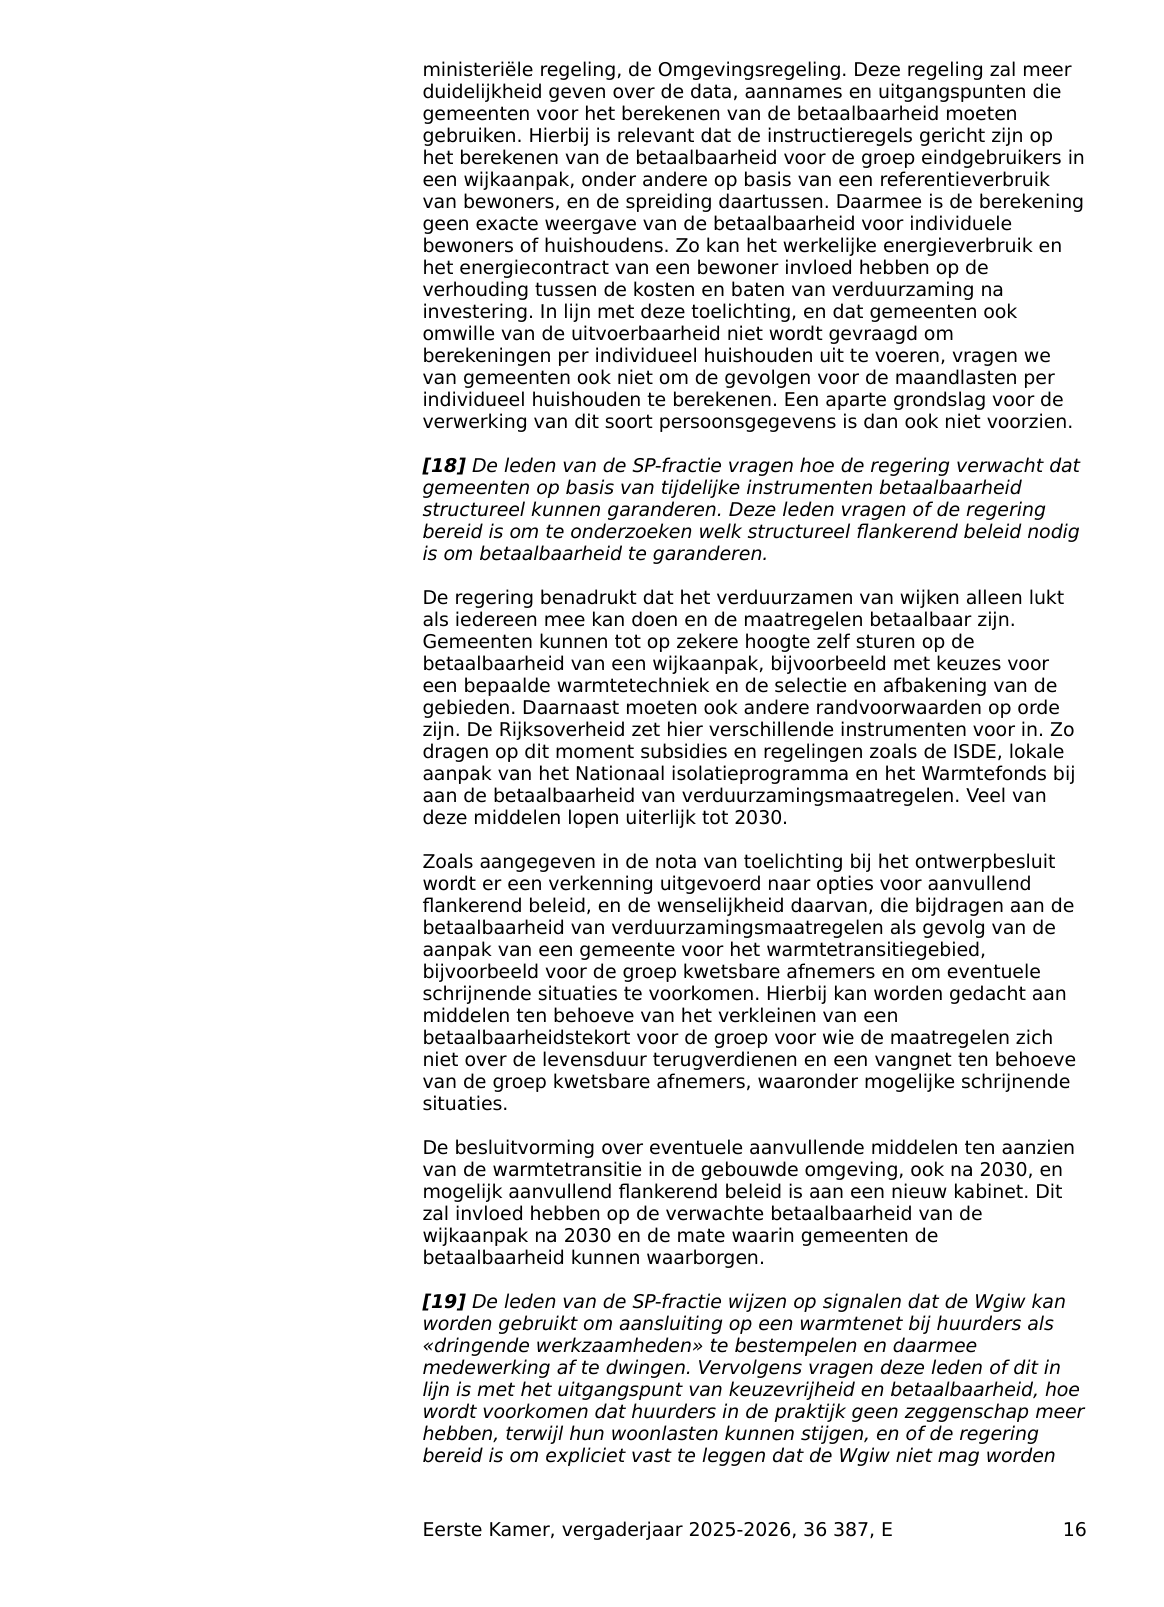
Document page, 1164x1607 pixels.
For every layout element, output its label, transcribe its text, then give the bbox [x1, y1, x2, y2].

text ministeriële regeling, de Omgevingsregeling. Deze regeling zal meer duidelijkheid geven over de data, aannames en uitgangspunten die gemeenten voor het berekenen van de betaalbaarheid moeten gebruiken. Hierbij is relevant dat de instructieregels gericht zijn op het berekenen van de betaalbaarheid voor de groep eindgebruikers in een wijkaanpak, onder andere op basis van een referentieverbruik van bewoners, en de spreiding daartussen. Daarmee is de berekening geen exacte weergave van de betaalbaarheid voor individuele bewoners of huishoudens. Zo kan het werkelijke energieverbruik en het energiecontract van een bewoner invloed hebben op de verhouding tussen de kosten en baten van verduurzaming na investering. In lijn met deze toelichting, en dat gemeenten ook omwille van de uitvoerbaarheid niet wordt gevraagd om berekeningen per individueel huishouden uit te voeren, vragen we van gemeenten ook niet om de gevolgen voor de maandlasten per individueel huishouden te berekenen. Een aparte grondslag voor de verwerking van dit soort persoonsgegevens is dan ook niet voorzien. [422, 59, 1087, 433]
text [19] De leden van de SP-fractie wijzen op signalen dat de Wgiw kan worden gebruikt om aansluiting op een warmtenet bij huurders als «dringende werkzaamheden» te bestempelen en daarmee medewerking af te dwingen. Vervolgens vragen deze leden of dit in lijn is met het uitgangspunt van keuzevrijheid en betaalbaarheid, hoe wordt voorkomen dat huurders in de praktijk geen zeggenschap meer hebben, terwijl hun woonlasten kunnen stijgen, en of de regering bereid is om expliciet vast te leggen dat de Wgiw niet mag worden [422, 1291, 1087, 1467]
text De besluitvorming over eventuele aanvullende middelen ten aanzien van de warmtetransitie in de gebouwde omgeving, ook na 2030, en mogelijk aanvullend flankerend beleid is aan een nieuw kabinet. Dit zal invloed hebben op de verwachte betaalbaarheid van de wijkaanpak na 2030 en de mate waarin gemeenten de betaalbaarheid kunnen waarborgen. [422, 1137, 1087, 1269]
text Zoals aangegeven in de nota van toelichting bij het ontwerpbesluit wordt er een verkenning uitgevoerd naar opties voor aanvullend flankerend beleid, en de wenselijkheid daarvan, die bijdragen aan de betaalbaarheid van verduurzamingsmaatregelen als gevolg van de aanpak van een gemeente voor het warmtetransitiegebied, bijvoorbeeld voor de groep kwetsbare afnemers en om eventuele schrijnende situaties te voorkomen. Hierbij kan worden gedacht aan middelen ten behoeve van het verkleinen van een betaalbaarheidstekort voor de groep voor wie de maatregelen zich niet over de levensduur terugverdienen en een vangnet ten behoeve van de groep kwetsbare afnemers, waaronder mogelijke schrijnende situaties. [422, 851, 1087, 1115]
text De regering benadrukt dat het verduurzamen van wijken alleen lukt als iedereen mee kan doen en de maatregelen betaalbaar zijn. Gemeenten kunnen tot op zekere hoogte zelf sturen op de betaalbaarheid van een wijkaanpak, bijvoorbeeld met keuzes voor een bepaalde warmtetechniek en de selectie en afbakening van de gebieden. Daarnaast moeten ook andere randvoorwaarden op orde zijn. De Rijksoverheid zet hier verschillende instrumenten voor in. Zo dragen op dit moment subsidies en regelingen zoals de ISDE, lokale aanpak van het Nationaal isolatieprogramma en het Warmtefonds bij aan de betaalbaarheid van verduurzamingsmaatregelen. Veel van deze middelen lopen uiterlijk tot 2030. [422, 587, 1087, 829]
text [18] De leden van de SP-fractie vragen hoe de regering verwacht dat gemeenten op basis van tijdelijke instrumenten betaalbaarheid structureel kunnen garanderen. Deze leden vragen of de regering bereid is om te onderzoeken welk structureel flankerend beleid nodig is om betaalbaarheid te garanderen. [422, 455, 1087, 565]
